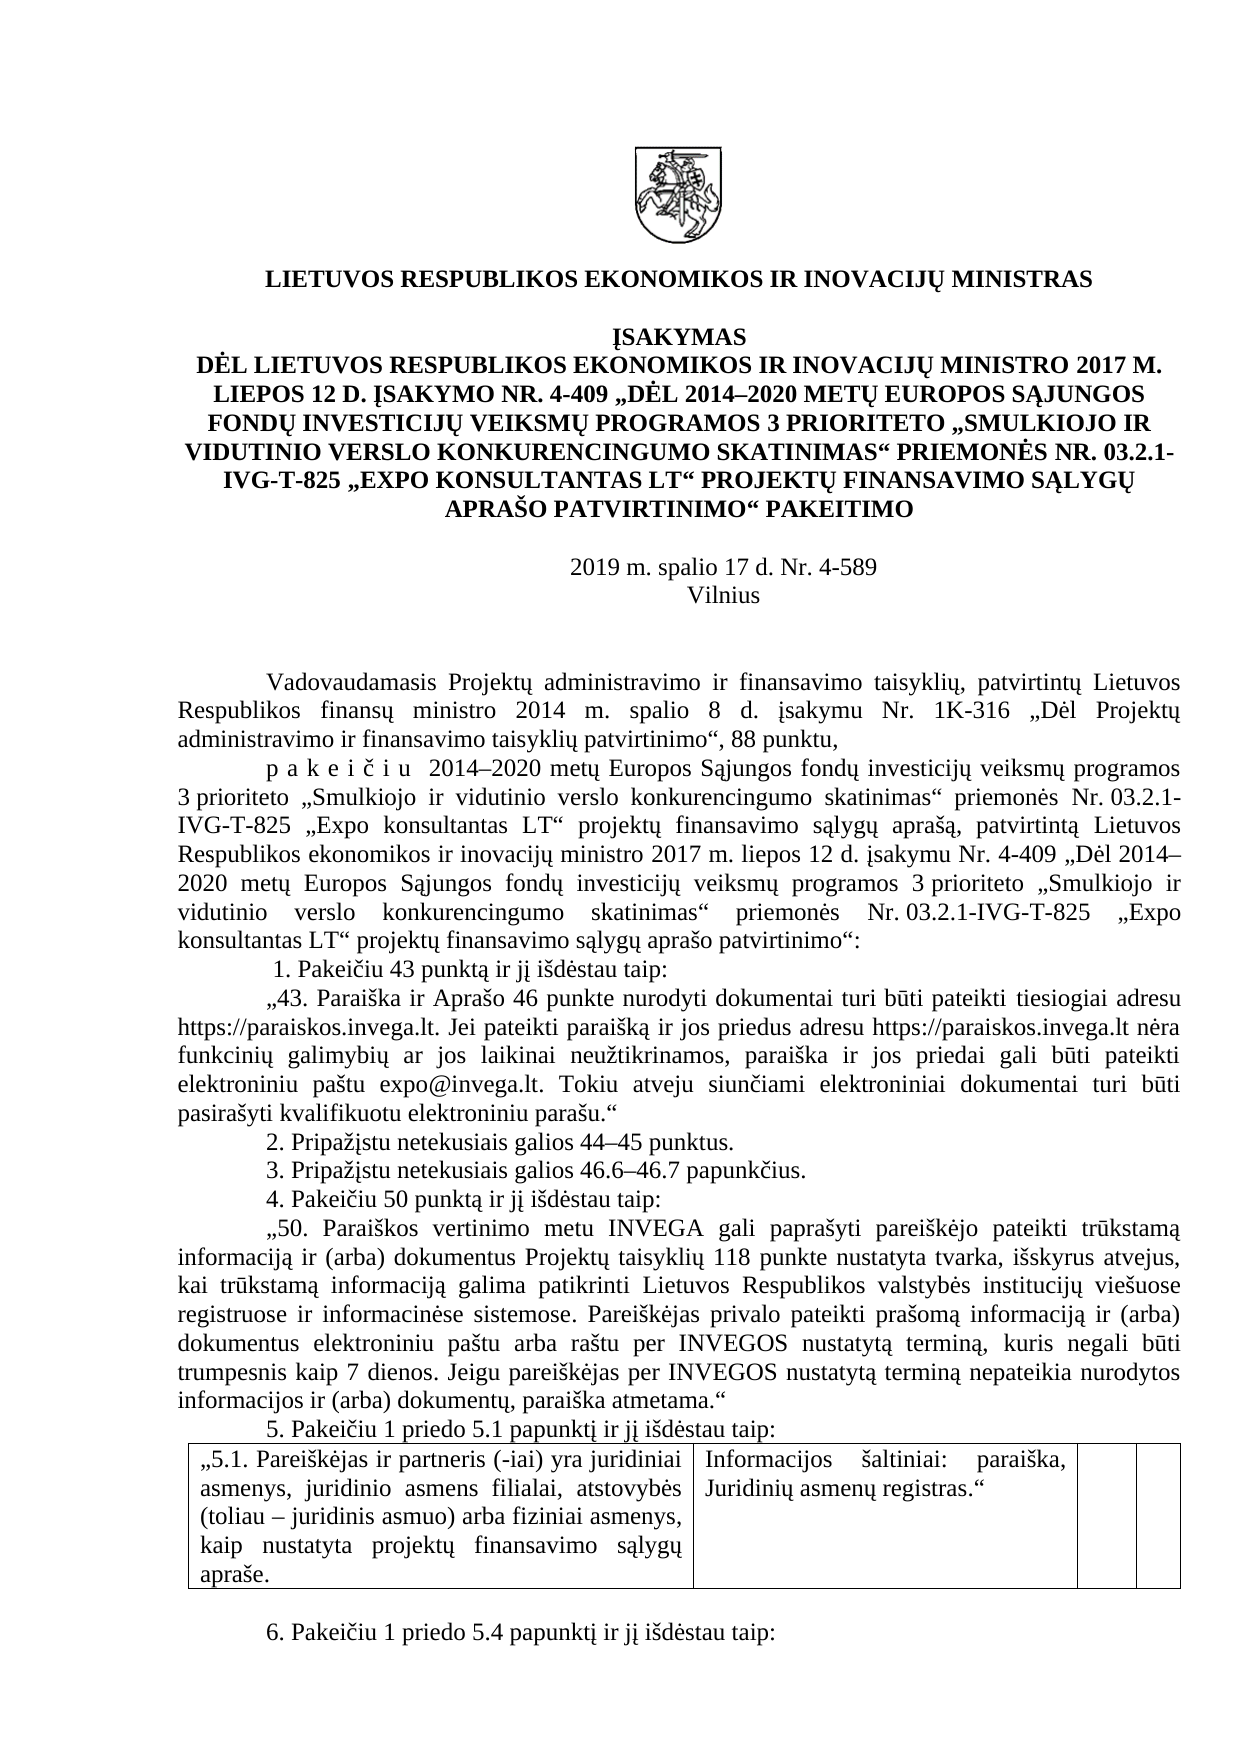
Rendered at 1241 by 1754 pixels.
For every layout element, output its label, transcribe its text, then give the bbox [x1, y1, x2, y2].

text p a k e i č i u 2014–2020 metų Europos Sąjungos fondų investicijų veiksmų programos 3 prioriteto „Smulkiojo ir vidutinio verslo konkurencingumo skatinimas“ priemonės Nr. 03.2.1-IVG-T-825 „Expo konsultantas LT“ projektų finansavimo sąlygų aprašą, patvirtintą Lietuvos Respublikos ekonomikos ir inovacijų ministro 2017 m. liepos 12 d. įsakymu Nr. 4-409 „Dėl 2014–2020 metų Europos Sąjungos fondų investicijų veiksmų programos 3 prioriteto „Smulkiojo ir vidutinio verslo konkurencingumo skatinimas“ priemonės Nr. 03.2.1-IVG-T-825 „Expo konsultantas LT“ projektų finansavimo sąlygų aprašo patvirtinimo“: [177, 753, 1181, 954]
text 1. Pakeičiu 43 punktą ir jį išdėstau taip: [177, 954, 1181, 983]
table_header Informacijos šaltiniai: paraiška, Juridinių asmenų registras.“ [694, 1444, 1077, 1588]
table_header [1078, 1444, 1136, 1588]
text „43. Paraiška ir Aprašo 46 punkte nurodyti dokumentai turi būti pateikti tiesiogiai adresu https://paraiskos.invega.lt. Jei pateikti paraišką ir jos priedus adresu https://paraiskos.invega.lt nėra funkcinių galimybių ar jos laikinai neužtikrinamos, paraiška ir jos priedai gali būti pateikti elektroniniu paštu expo@invega.lt. Tokiu atveju siunčiami elektroniniai dokumentai turi būti pasirašyti kvalifikuotu elektroniniu parašu.“ [177, 983, 1181, 1127]
text 3. Pripažįstu netekusiais galios 46.6–46.7 papunkčius. [177, 1155, 1181, 1184]
text Vadovaudamasis Projektų administravimo ir finansavimo taisyklių, patvirtintų Lietuvos Respublikos finansų ministro 2014 m. spalio 8 d. įsakymu Nr. 1K-316 „Dėl Projektų administravimo ir finansavimo taisyklių patvirtinimo“, 88 punktu, [177, 667, 1181, 753]
text 6. Pakeičiu 1 priedo 5.4 papunktį ir jį išdėstau taip: [177, 1617, 1181, 1646]
text 4. Pakeičiu 50 punktą ir jį išdėstau taip: [207, 1184, 1181, 1213]
text 5. Pakeičiu 1 priedo 5.1 papunktį ir jį išdėstau taip: [177, 1414, 1181, 1443]
text „50. Paraiškos vertinimo metu INVEGA gali paprašyti pareiškėjo pateikti trūkstamą informaciją ir (arba) dokumentus Projektų taisyklių 118 punkte nustatyta tvarka, išskyrus atvejus, kai trūkstamą informaciją galima patikrinti Lietuvos Respublikos valstybės institucijų viešuose registruose ir informacinėse sistemose. Pareiškėjas privalo pateikti prašomą informaciją ir (arba) dokumentus elektroniniu paštu arba raštu per INVEGOS nustatytą terminą, kuris negali būti trumpesnis kaip 7 dienos. Jeigu pareiškėjas per INVEGOS nustatytą terminą nepateikia nurodytos informacijos ir (arba) dokumentų, paraiška atmetama.“ [177, 1213, 1181, 1414]
text LIETUVOS RESPUBLIKOS EKONOMIKOS IR INOVACIJŲ MINISTRAS [177, 264, 1181, 293]
text 2. Pripažįstu netekusiais galios 44–45 punktus. [177, 1127, 1181, 1155]
text 2019 m. spalio 17 d. Nr. 4-589 [177, 552, 1181, 580]
table_header „5.1. Pareiškėjas ir partneris (-iai) yra juridiniai asmenys, juridinio asmens filialai, atstovybės (toliau – juridinis asmuo) arba fiziniai asmenys, kaip nustatyta projektų finansavimo sąlygų apraše. [189, 1444, 693, 1588]
text Vilnius [177, 580, 1181, 609]
table_header [1137, 1444, 1180, 1588]
text ĮSAKYMAS [177, 322, 1181, 350]
text DĖL LIETUVOS RESPUBLIKOS EKONOMIKOS IR INOVACIJŲ MINISTRO 2017 m. liepos 12 d. įsakymo Nr. 4-409 „DĖL 2014–2020 METŲ EUROPOS SĄJUNGOS FONDŲ INVESTICIJŲ VEIKSMŲ PROGRAMOS 3 PRIORITETO „Smulkiojo ir Vidutinio verslo Konkurencingumo skatinimas“ PRIEMONĖS NR. 03.2.1-IVG-T-825 „Expo konsultantas LT“ projektų finansavimo sąlygų aprašo patvirtinimo“ PAKEITIMO [177, 350, 1181, 523]
